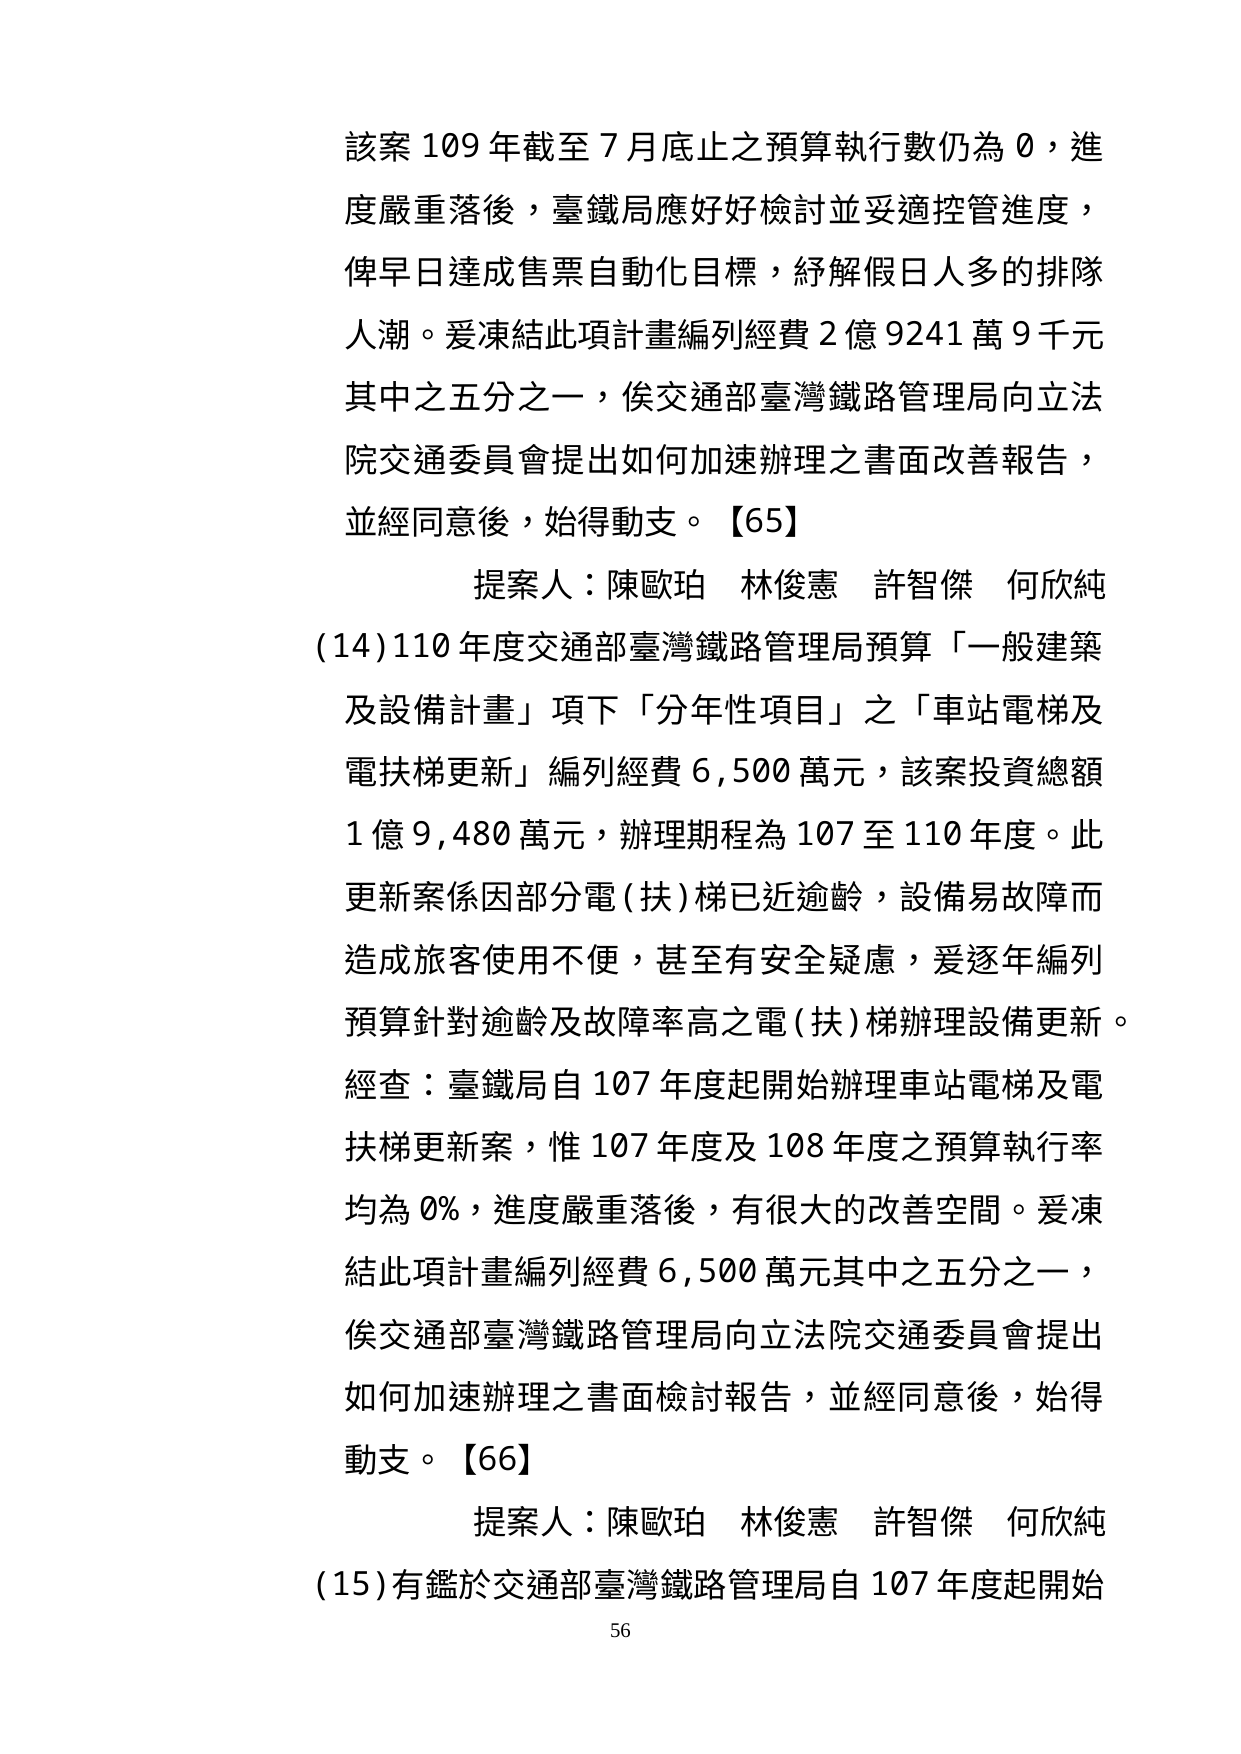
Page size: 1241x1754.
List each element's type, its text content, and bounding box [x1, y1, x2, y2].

text (15)有鑑於交通部臺灣鐵路管理局自107年度起開始 [311, 1541, 1104, 1603]
text (13)110年度交通部臺灣鐵路管理局預算「一般建築及設備計畫」項下「分年性項目」之「多功能自動售票機系統建置案」編列經費2億9,241萬9千元，該案投資總額8億646萬5千元，辦理期程為107年度至112年度。經查：臺鐵局自107年度起開始辦理多功能自動售票機系統建置案，原預計109年度完成汰換現有432臺自動售票機作業，惟採購期程未如預期，致完工時程2次延後至112年度；且該案109年截至7月底止之預算執行數仍為0，進度嚴重落後，臺鐵局應好好檢討並妥適控管進度，俾早日達成售票自動化目標，紓解假日人多的排隊人潮。爰凍結此項計畫編列經費2億9241萬9千元其中之五分之一，俟交通部臺灣鐵路管理局向立法院交通委員會提出如何加速辦理之書面改善報告，並經同意後，始得動支。【65】 [311, 103, 1104, 541]
text 提案人：陳歐珀 林俊憲 許智傑 何欣純 [473, 541, 1117, 603]
text (14)110年度交通部臺灣鐵路管理局預算「一般建築及設備計畫」項下「分年性項目」之「車站電梯及電扶梯更新」編列經費6,500萬元，該案投資總額1億9,480萬元，辦理期程為107至110年度。此更新案係因部分電(扶)梯已近逾齡，設備易故障而造成旅客使用不便，甚至有安全疑慮，爰逐年編列預算針對逾齡及故障率高之電(扶)梯辦理設備更新。經查：臺鐵局自107年度起開始辦理車站電梯及電扶梯更新案，惟107年度及108年度之預算執行率均為0%，進度嚴重落後，有很大的改善空間。爰凍結此項計畫編列經費6,500萬元其中之五分之一，俟交通部臺灣鐵路管理局向立法院交通委員會提出如何加速辦理之書面檢討報告，並經同意後，始得動支。【66】 [311, 603, 1104, 1478]
text 提案人：陳歐珀 林俊憲 許智傑 何欣純 [473, 1478, 1117, 1541]
